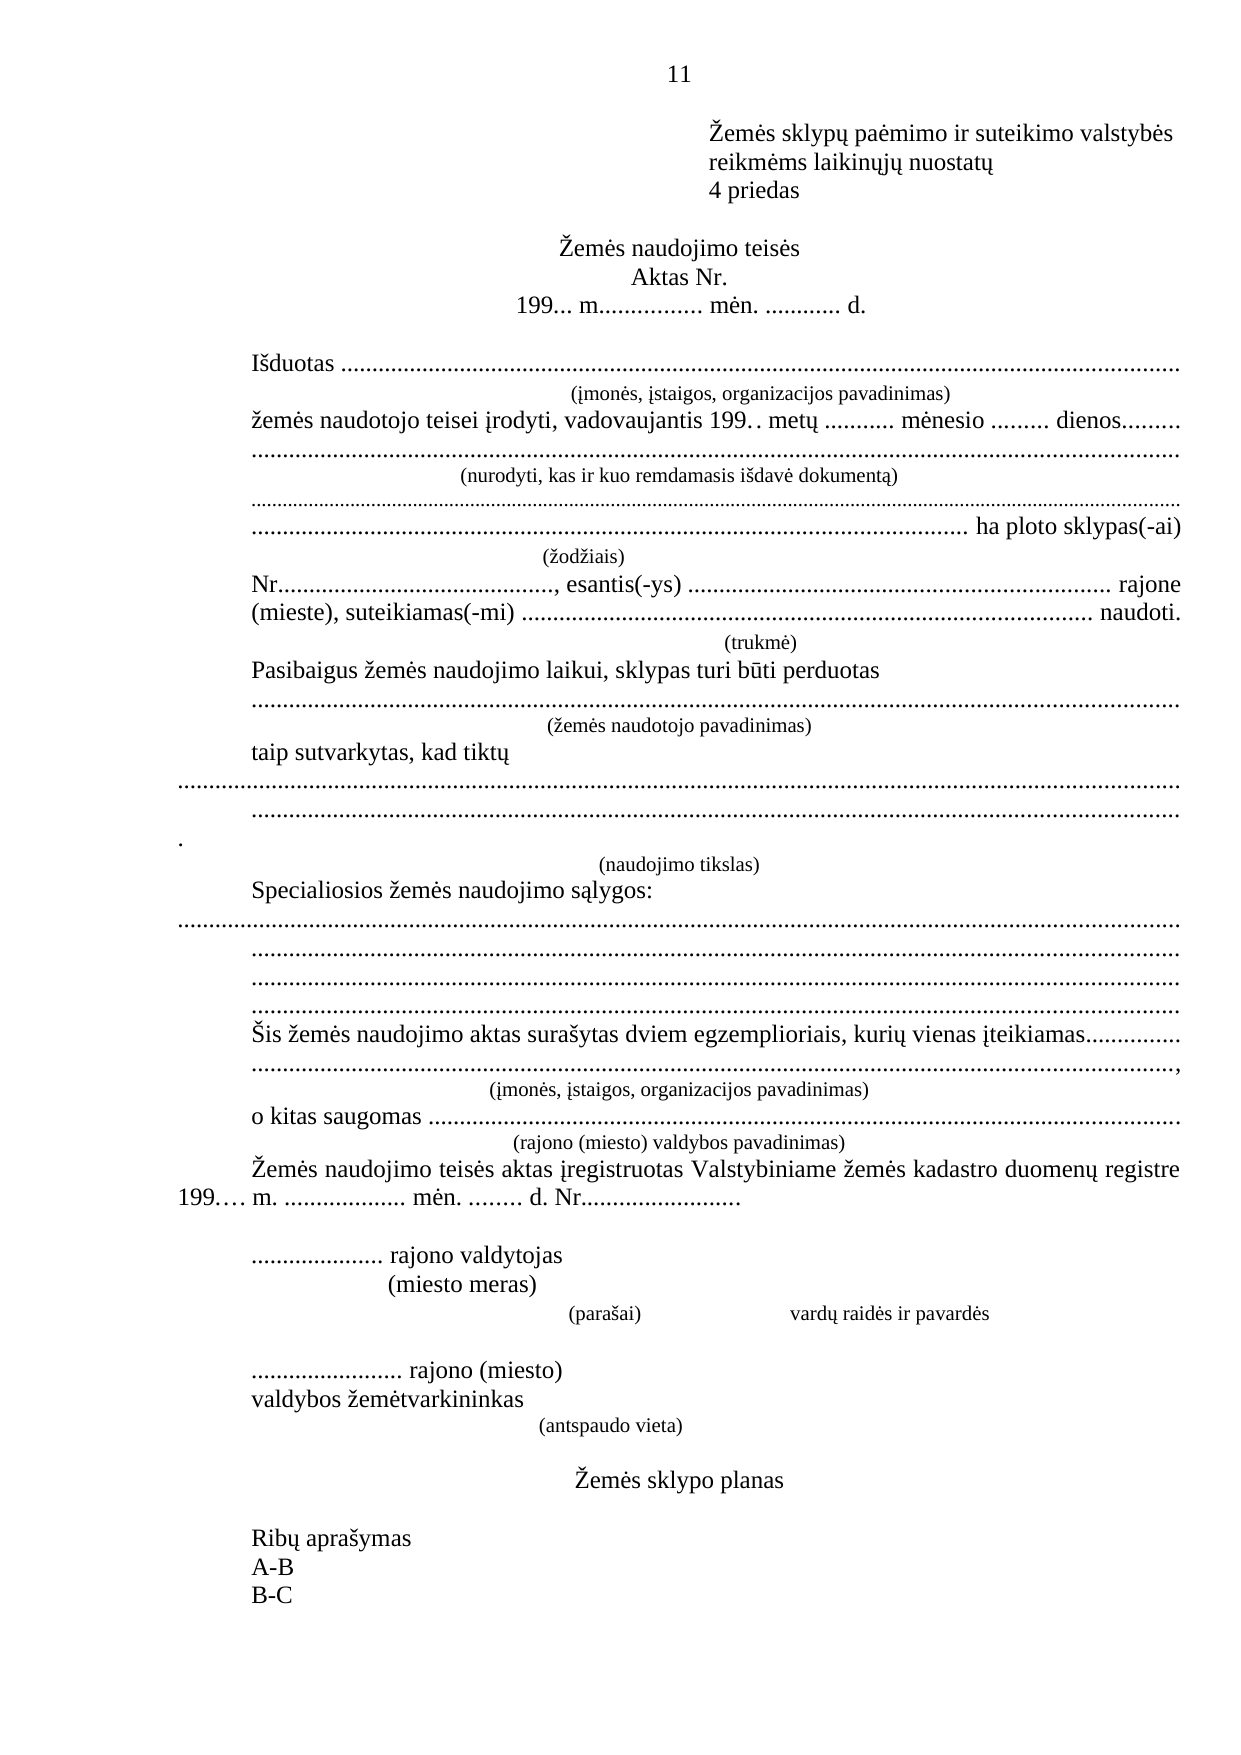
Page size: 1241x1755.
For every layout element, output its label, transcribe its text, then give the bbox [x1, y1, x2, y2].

text taip sutvarkytas, kad tiktų [177, 737, 1181, 794]
text Žemės sklypų paėmimo ir suteikimo valstybės [709, 118, 1181, 147]
text Pasibaigus žemės naudojimo laikui, sklypas turi būti perduotas [177, 655, 1181, 684]
text (įmonės, įstaigos, organizacijos pavadinimas) [177, 377, 1181, 406]
text (žodžiais) [177, 540, 1181, 569]
text (naudojimo tikslas) [177, 852, 1181, 876]
text A-B [177, 1552, 1181, 1580]
text Šis žemės naudojimo aktas surašytas dviem egzemplioriais, kurių vienas įteikiamas [177, 1019, 1181, 1048]
text 4 priedas [177, 176, 1181, 204]
text (trukmė) [177, 626, 1181, 655]
text Išduotas [177, 348, 1181, 377]
text (įmonės, įstaigos, organizacijos pavadinimas) [177, 1077, 1181, 1101]
text Specialiosios žemės naudojimo sąlygos: [177, 876, 1181, 933]
text rajono valdytojas [177, 1240, 1181, 1269]
text Žemės naudojimo teisės aktas įregistruotas Valstybiniame žemės kadastro duomenų registre 199 m. mėn. d. Nr. . [177, 1154, 1181, 1211]
text (rajono (miesto) valdybos pavadinimas) [177, 1130, 1181, 1154]
text reikmėms laikinųjų nuostatų [177, 147, 1181, 176]
text Aktas Nr. [177, 262, 1181, 291]
text rajono (miesto) [177, 1355, 1181, 1384]
text (mieste), suteikiamas(-mi) naudoti. [177, 597, 1181, 626]
text valdybos žemėtvarkininkas [177, 1384, 1181, 1412]
text B-C [177, 1580, 1181, 1609]
text (žemės naudotojo pavadinimas) [177, 712, 1181, 737]
text žemės naudotojo teisei įrodyti, vadovaujantis 199 metų mėnesio dienos [177, 406, 1181, 434]
text (antspaudo vieta) [177, 1412, 1181, 1437]
text , [177, 1048, 1181, 1077]
text (miesto meras) [177, 1269, 1181, 1297]
text Ribų aprašymas [177, 1523, 1181, 1552]
text Žemės sklypo planas [177, 1465, 1181, 1494]
text ha ploto sklypas(-ai) [177, 511, 1181, 540]
text (parašai) vardų raidės ir pavardės [177, 1297, 1181, 1326]
text (nurodyti, kas ir kuo remdamasis išdavė dokumentą) [177, 463, 1181, 487]
text 199 m. mėn. d. [177, 291, 1181, 319]
text Nr. , esantis(-ys) rajone [177, 569, 1181, 597]
text Žemės naudojimo teisės [177, 233, 1181, 262]
text . [177, 794, 1181, 852]
text o kitas saugomas . [177, 1101, 1181, 1130]
